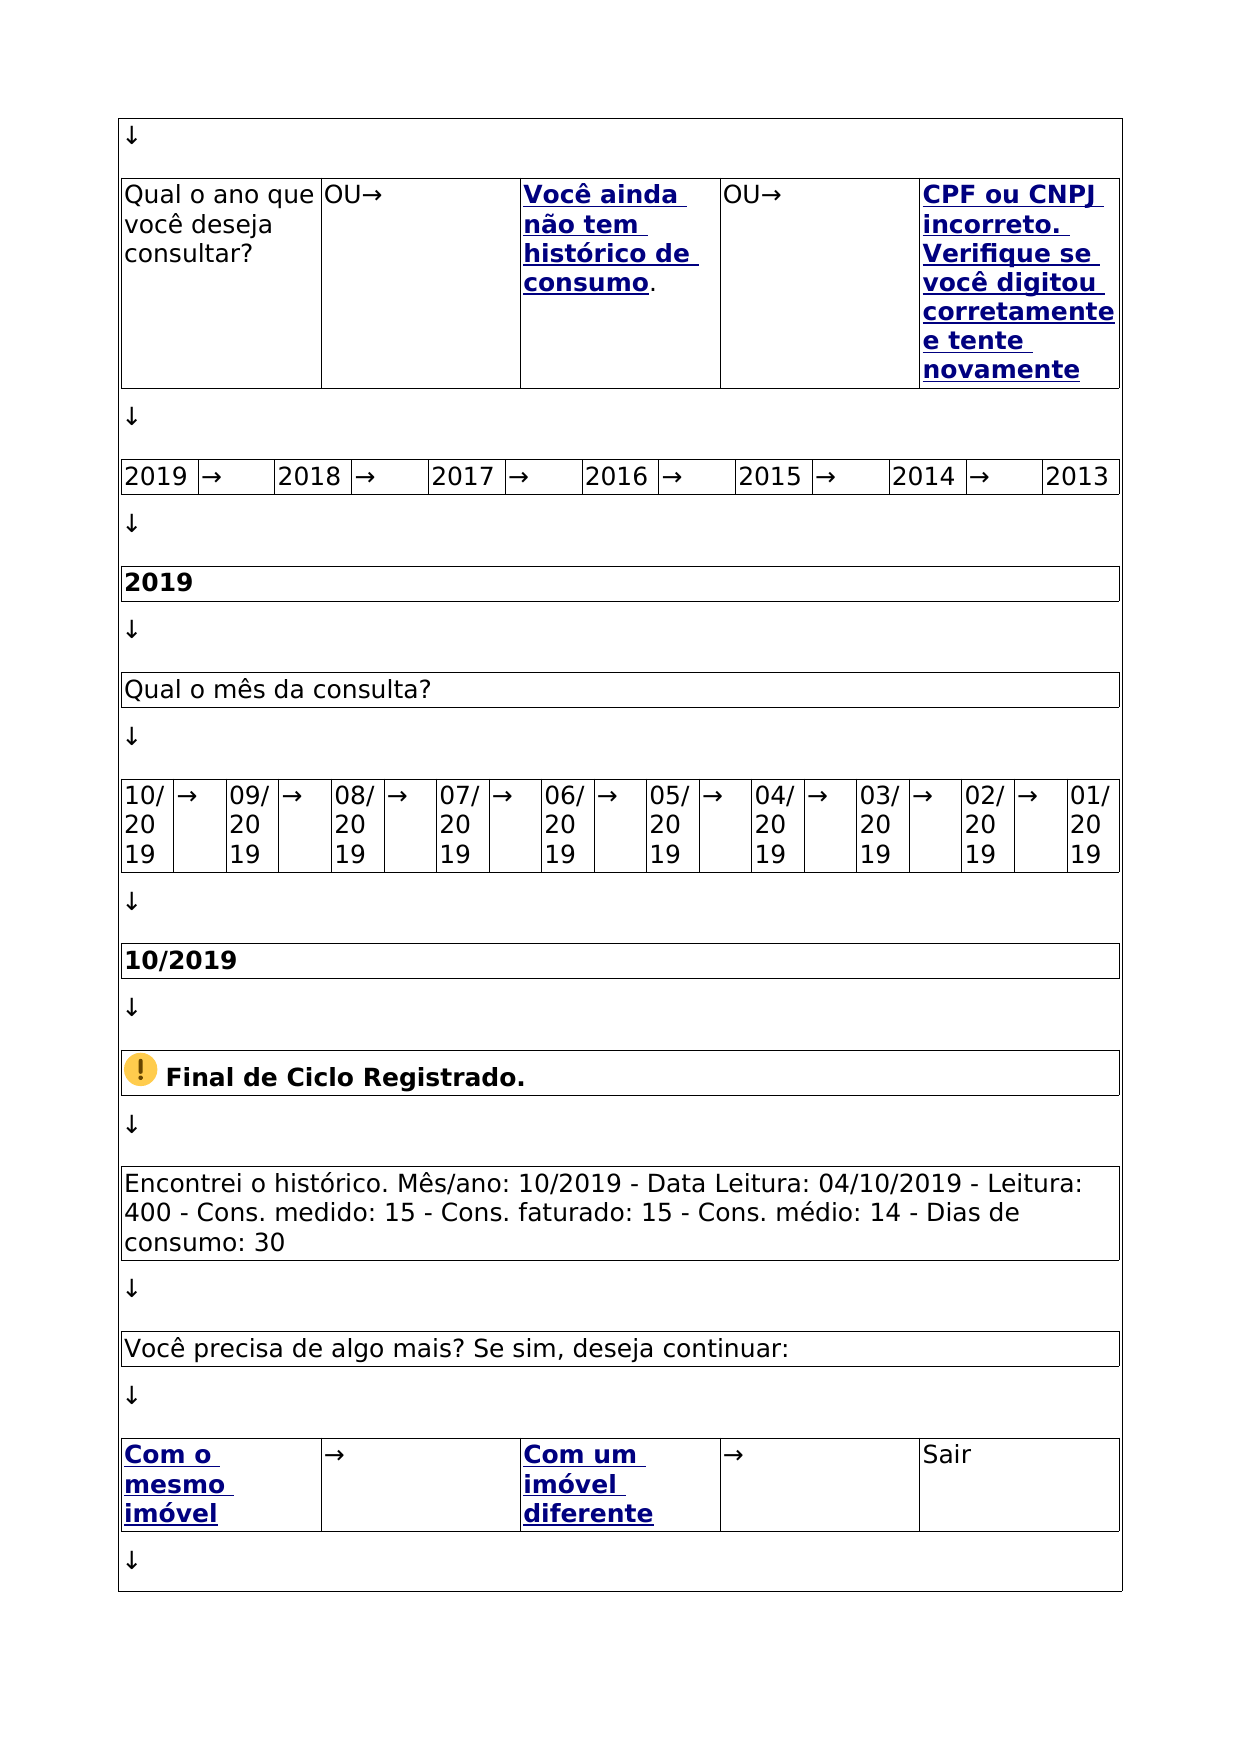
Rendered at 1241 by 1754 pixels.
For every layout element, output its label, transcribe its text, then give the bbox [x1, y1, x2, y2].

table_header 05/2019 [647, 780, 699, 872]
table_header Com o mesmo imóvel [122, 1439, 321, 1531]
table_header → [967, 460, 1042, 494]
table_header Você ainda não tem histórico de consumo. [521, 179, 720, 388]
table_header 03/2019 [857, 780, 909, 872]
table_header → [174, 780, 226, 872]
table_header → [595, 780, 646, 872]
table_header 06/2019 [542, 780, 594, 872]
table_header → [352, 460, 428, 494]
table_header → [385, 780, 436, 872]
table_header → [506, 460, 582, 494]
table_header OU→ [721, 179, 919, 388]
table_header → [813, 460, 889, 494]
table_header CPF ou CNPJ incorreto. Verifique se você digitou corretamente e tente novamente [920, 179, 1119, 388]
table_header 01/2019 [1068, 780, 1119, 872]
table_header → [490, 780, 541, 872]
table_header ↓ ↓ ↓ ↓ ↓ ↓ ↓ ↓ ↓ ↓ ↓ [119, 119, 1122, 1591]
table_header Sair [920, 1439, 1119, 1531]
table_header 10/2019 [122, 944, 1119, 978]
table_header 2016 [583, 460, 658, 494]
table_header 2014 [890, 460, 966, 494]
table_header 07/2019 [437, 780, 489, 872]
table_header → [910, 780, 961, 872]
table_header Encontrei o histórico. Mês/ano: 10/2019 - Data Leitura: 04/10/2019 - Leitura: 400 - Cons. medido: 15 - Cons. faturado: 15 - Cons. médio: 14 - Dias de consumo: 30 [122, 1167, 1119, 1260]
table_header → [1015, 780, 1067, 872]
table_header 2019 [122, 567, 1119, 601]
table_header Você precisa de algo mais? Se sim, deseja continuar: [122, 1332, 1119, 1366]
table_header → [199, 460, 274, 494]
table_header → [805, 780, 856, 872]
table_header → [279, 780, 331, 872]
table_header 2015 [736, 460, 812, 494]
table_header 08/2019 [332, 780, 384, 872]
table_header 04/2019 [752, 780, 804, 872]
table_header 10/2019 [122, 780, 173, 872]
table_header 2018 [275, 460, 351, 494]
table_header → [659, 460, 735, 494]
table_header → [322, 1439, 520, 1531]
table_header 02/2019 [962, 780, 1014, 872]
table_header Final de Ciclo Registrado. [122, 1051, 1119, 1095]
table_header 2013 [1043, 460, 1119, 494]
table_header OU→ [322, 179, 520, 388]
table_header 2019 [122, 460, 198, 494]
table_header 2017 [429, 460, 505, 494]
table_header Qual o ano que você deseja consultar? [122, 179, 321, 388]
table_header 09/2019 [227, 780, 278, 872]
table_header → [700, 780, 751, 872]
table_header Com um imóvel diferente [521, 1439, 720, 1531]
table_header → [721, 1439, 919, 1531]
table_header Qual o mês da consulta? [122, 673, 1119, 707]
